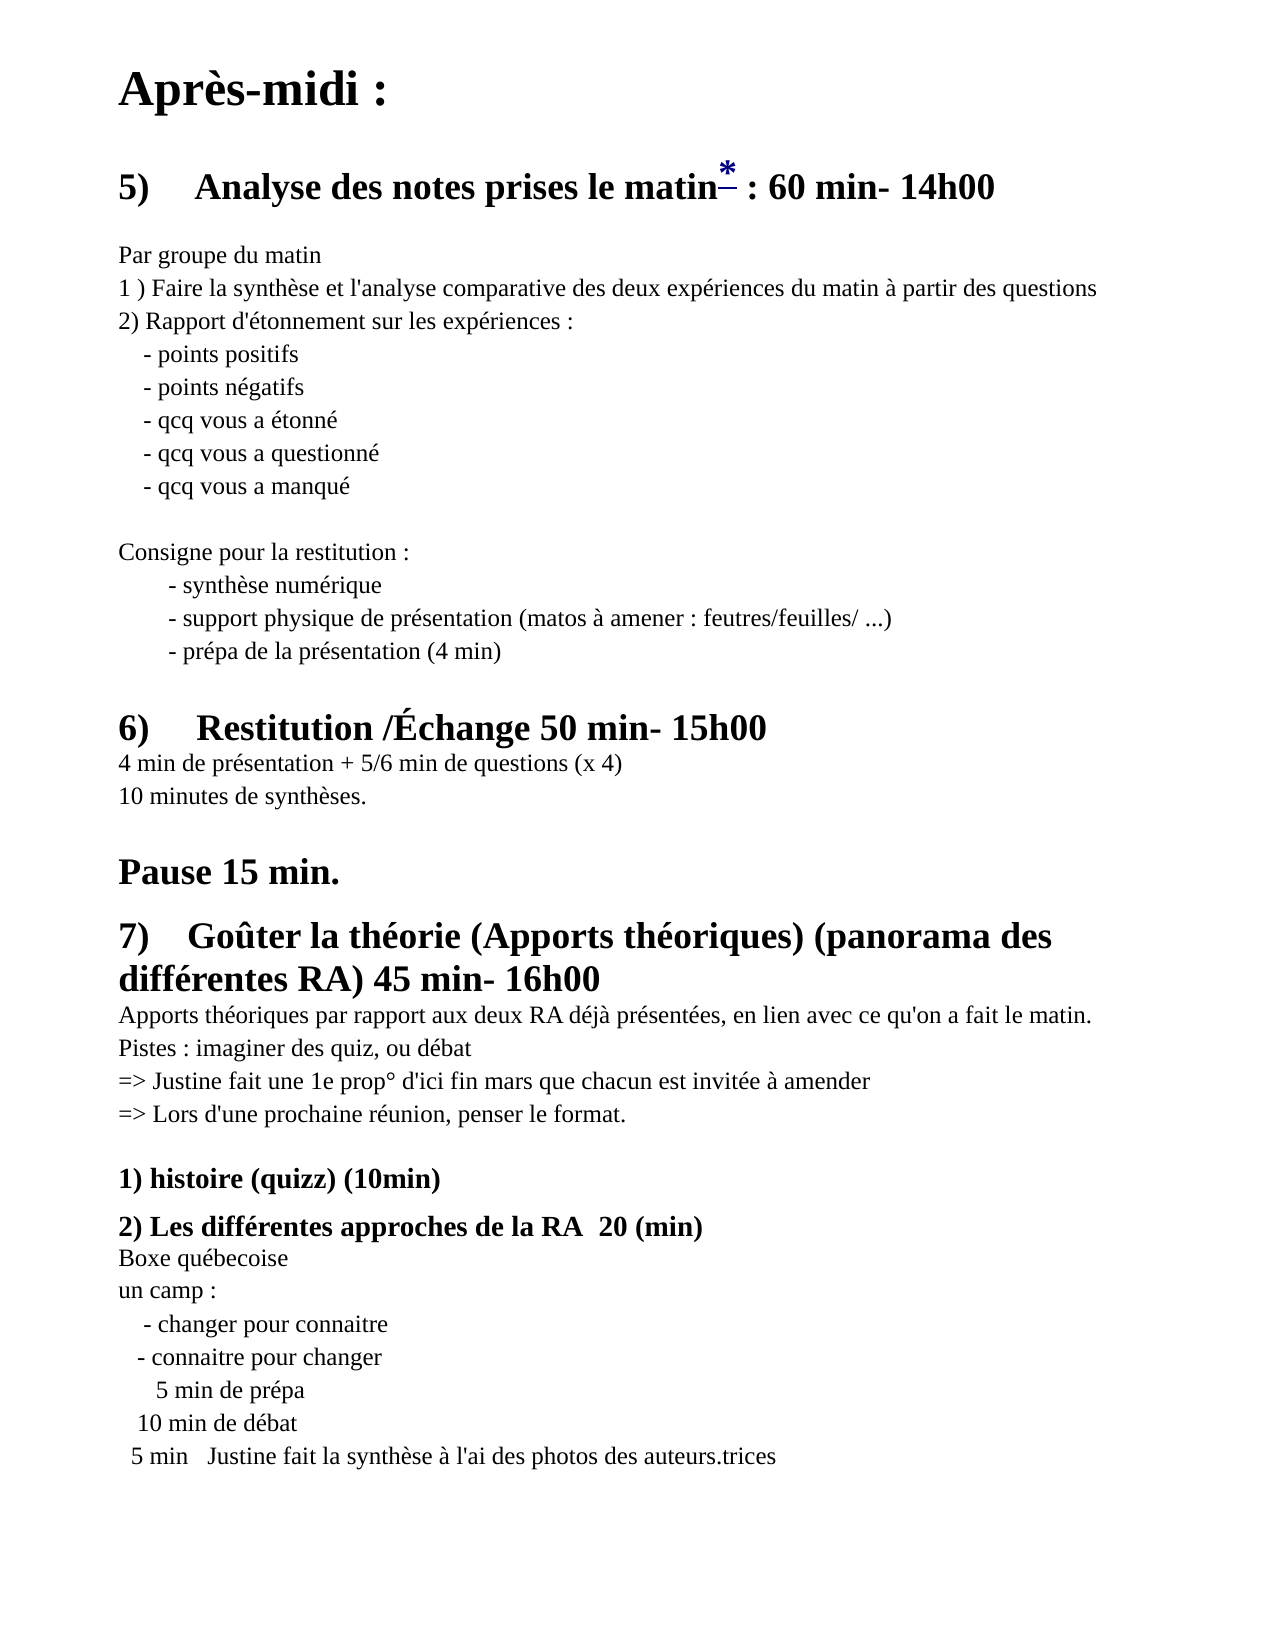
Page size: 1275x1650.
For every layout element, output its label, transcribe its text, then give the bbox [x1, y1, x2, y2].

text Par groupe du matin 1 ) Faire la synthèse et l'analyse comparative des deux expériences du matin à partir des questions 2) Rapport d'étonnement sur les expériences : - points positifs - points négatifs - qcq vous a étonné - qcq vous a questionné - qcq vous a manqué Consigne pour la restitution : - synthèse numérique - support physique de présentation (matos à amener : feutres/feuilles/ ...) - prépa de la présentation (4 min) [118, 207, 1216, 665]
subtitle Après-midi : [118, 59, 1216, 117]
text Apports théoriques par rapport aux deux RA déjà présentées, en lien avec ce qu'on a fait le matin. Pistes : imaginer des quiz, ou débat => Justine fait une 1e prop° d'ici fin mars que chacun est invitée à amender => Lors d'une prochaine réunion, penser le format. [118, 1000, 1216, 1127]
subtitle 6) Restitution /Échange 50 min- 15h00 [118, 705, 1216, 748]
subtitle 5) Analyse des notes prises le matin* : 60 min- 14h00 [118, 150, 1216, 207]
subtitle 1) histoire (quizz) (10min) [118, 1161, 1216, 1194]
text Boxe québecoise un camp : - changer pour connaitre - connaitre pour changer 5 min de prépa 10 min de débat 5 min Justine fait la synthèse à l'ai des photos des auteurs.trices [118, 1243, 1216, 1469]
text 4 min de présentation + 5/6 min de questions (x 4) 10 minutes de synthèses. [118, 748, 1216, 810]
subtitle 2) Les différentes approches de la RA 20 (min) [118, 1209, 1216, 1243]
subtitle Pause 15 min. [118, 849, 1216, 893]
subtitle 7) Goûter la théorie (Apports théoriques) (panorama des différentes RA) 45 min- 16h00 [118, 913, 1216, 1000]
